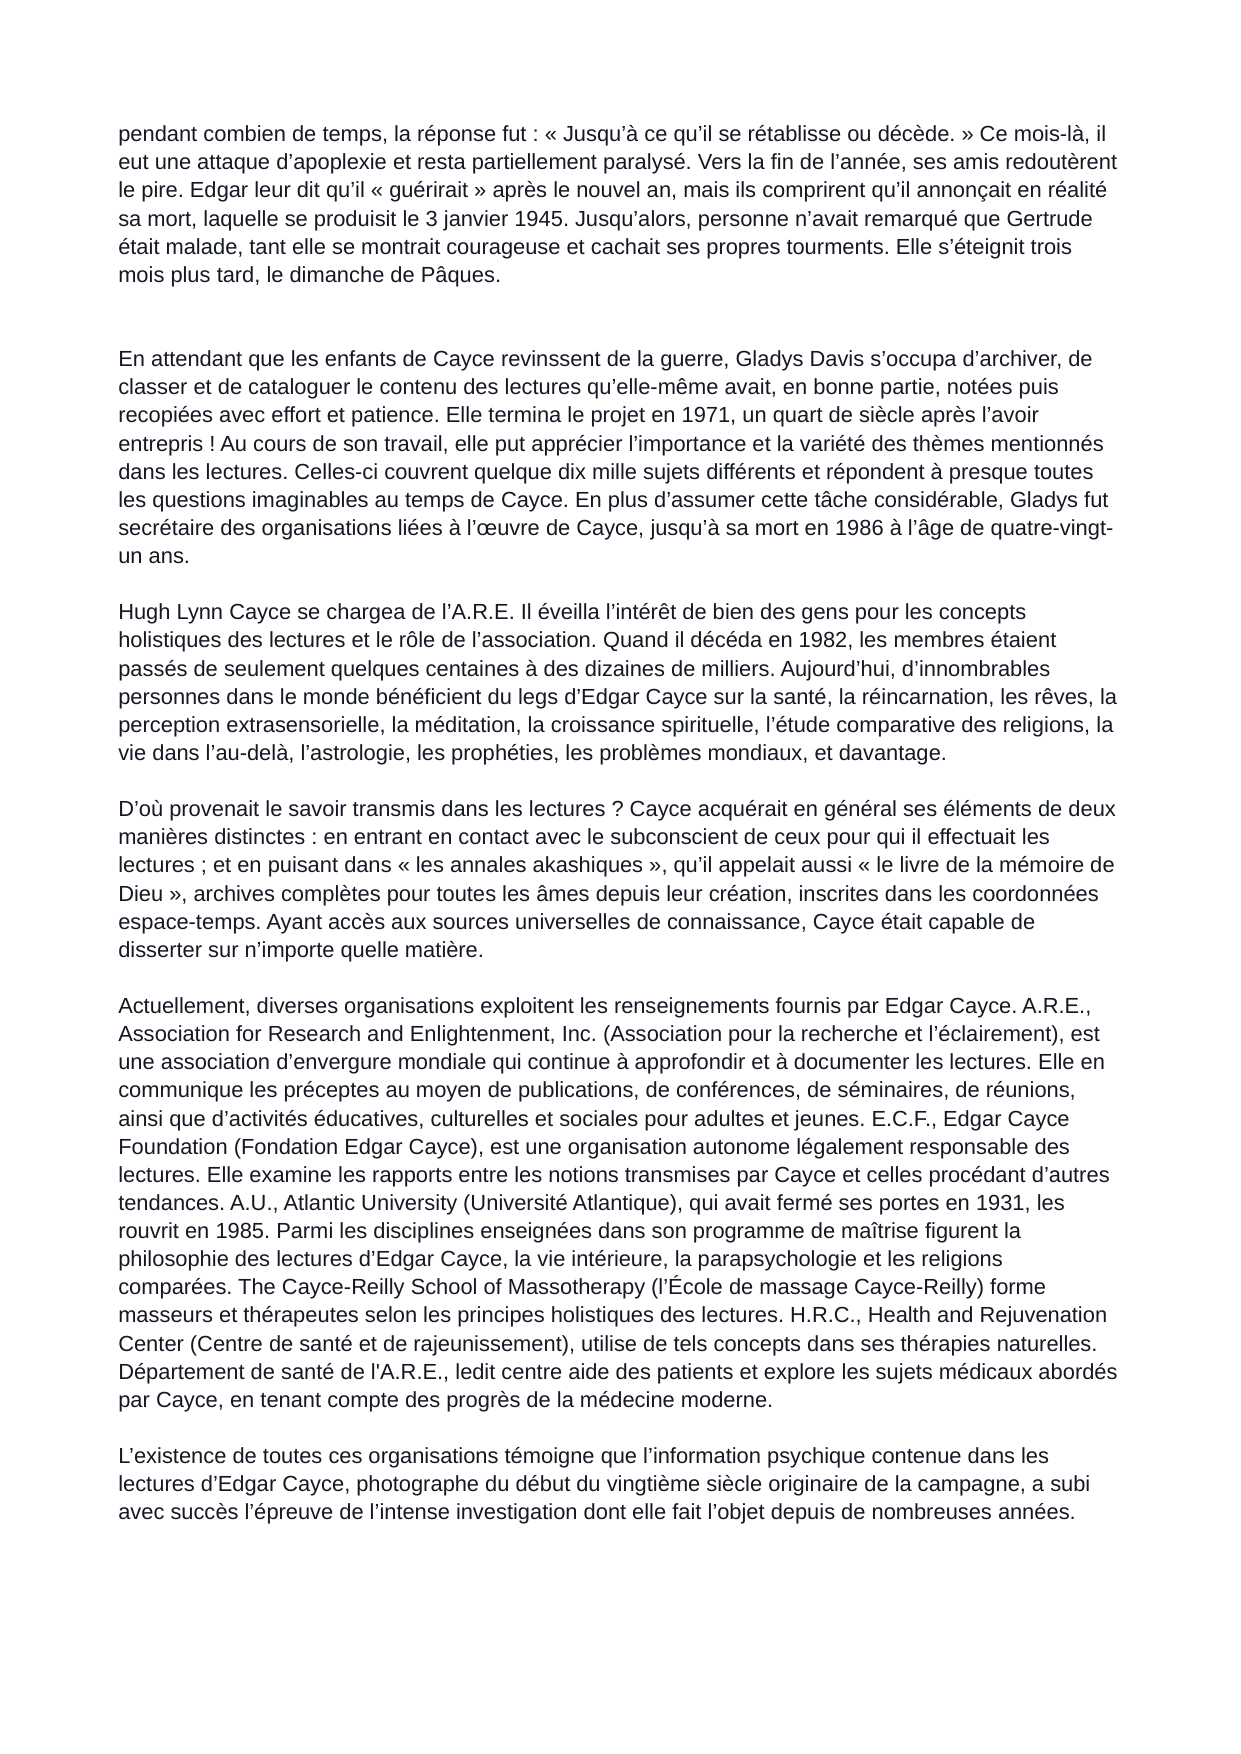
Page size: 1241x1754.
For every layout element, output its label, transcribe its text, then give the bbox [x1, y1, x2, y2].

text pendant combien de temps, la réponse fut : « Jusqu’à ce qu’il se rétablisse ou décède. » Ce mois-là, il eut une attaque d’apoplexie et resta partiellement paralysé. Vers la fin de l’année, ses amis redoutèrent le pire. Edgar leur dit qu’il « guérirait » après le nouvel an, mais ils comprirent qu’il annonçait en réalité sa mort, laquelle se produisit le 3 janvier 1945. Jusqu’alors, personne n’avait remarqué que Gertrude était malade, tant elle se montrait courageuse et cachait ses propres tourments. Elle s’éteignit trois mois plus tard, le dimanche de Pâques. En attendant que les enfants de Cayce revinssent de la guerre, Gladys Davis s’occupa d’archiver, de classer et de cataloguer le contenu des lectures qu’elle-même avait, en bonne partie, notées puis recopiées avec effort et patience. Elle termina le projet en 1971, un quart de siècle après l’avoir entrepris ! Au cours de son travail, elle put apprécier l’importance et la variété des thèmes mentionnés dans les lectures. Celles-ci couvrent quelque dix mille sujets différents et répondent à presque toutes les questions imaginables au temps de Cayce. En plus d’assumer cette tâche considérable, Gladys fut secrétaire des organisations liées à l’œuvre de Cayce, jusqu’à sa mort en 1986 à l’âge de quatre-vingt-un ans. Hugh Lynn Cayce se chargea de l’A.R.E. Il éveilla l’intérêt de bien des gens pour les concepts holistiques des lectures et le rôle de l’association. Quand il décéda en 1982, les membres étaient passés de seulement quelques centaines à des dizaines de milliers. Aujourd’hui, d’innombrables personnes dans le monde bénéficient du legs d’Edgar Cayce sur la santé, la réincarnation, les rêves, la perception extrasensorielle, la méditation, la croissance spirituelle, l’étude comparative des religions, la vie dans l’au-delà, l’astrologie, les prophéties, les problèmes mondiaux, et davantage. D’où provenait le savoir transmis dans les lectures ? Cayce acquérait en général ses éléments de deux manières distinctes : en entrant en contact avec le subconscient de ceux pour qui il effectuait les lectures ; et en puisant dans « les annales akashiques », qu’il appelait aussi « le livre de la mémoire de Dieu », archives complètes pour toutes les âmes depuis leur création, inscrites dans les coordonnées espace-temps. Ayant accès aux sources universelles de connaissance, Cayce était capable de disserter sur n’importe quelle matière. Actuellement, diverses organisations exploitent les renseignements fournis par Edgar Cayce. A.R.E., Association for Research and Enlightenment, Inc. (Association pour la recherche et l’éclairement), est une association d’envergure mondiale qui continue à approfondir et à documenter les lectures. Elle en communique les préceptes au moyen de publications, de conférences, de séminaires, de réunions, ainsi que d’activités éducatives, culturelles et sociales pour adultes et jeunes. E.C.F., Edgar Cayce Foundation (Fondation Edgar Cayce), est une organisation autonome légalement responsable des lectures. Elle examine les rapports entre les notions transmises par Cayce et celles procédant d’autres tendances. A.U., Atlantic University (Université Atlantique), qui avait fermé ses portes en 1931, les rouvrit en 1985. Parmi les disciplines enseignées dans son programme de maîtrise figurent la philosophie des lectures d’Edgar Cayce, la vie intérieure, la parapsychologie et les religions comparées. The Cayce-Reilly School of Massotherapy (l’École de massage Cayce-Reilly) forme masseurs et thérapeutes selon les principes holistiques des lectures. H.R.C., Health and Rejuvenation Center (Centre de santé et de rajeunissement), utilise de tels concepts dans ses thérapies naturelles. Département de santé de l'A.R.E., ledit centre aide des patients et explore les sujets médicaux abordés par Cayce, en tenant compte des progrès de la médecine moderne. L’existence de toutes ces organisations témoigne que l’information psychique contenue dans les lectures d’Edgar Cayce, photographe du début du vingtième siècle originaire de la campagne, a subi avec succès l’épreuve de l’intense investigation dont elle fait l’objet depuis de nombreuses années. [118, 118, 1122, 1609]
